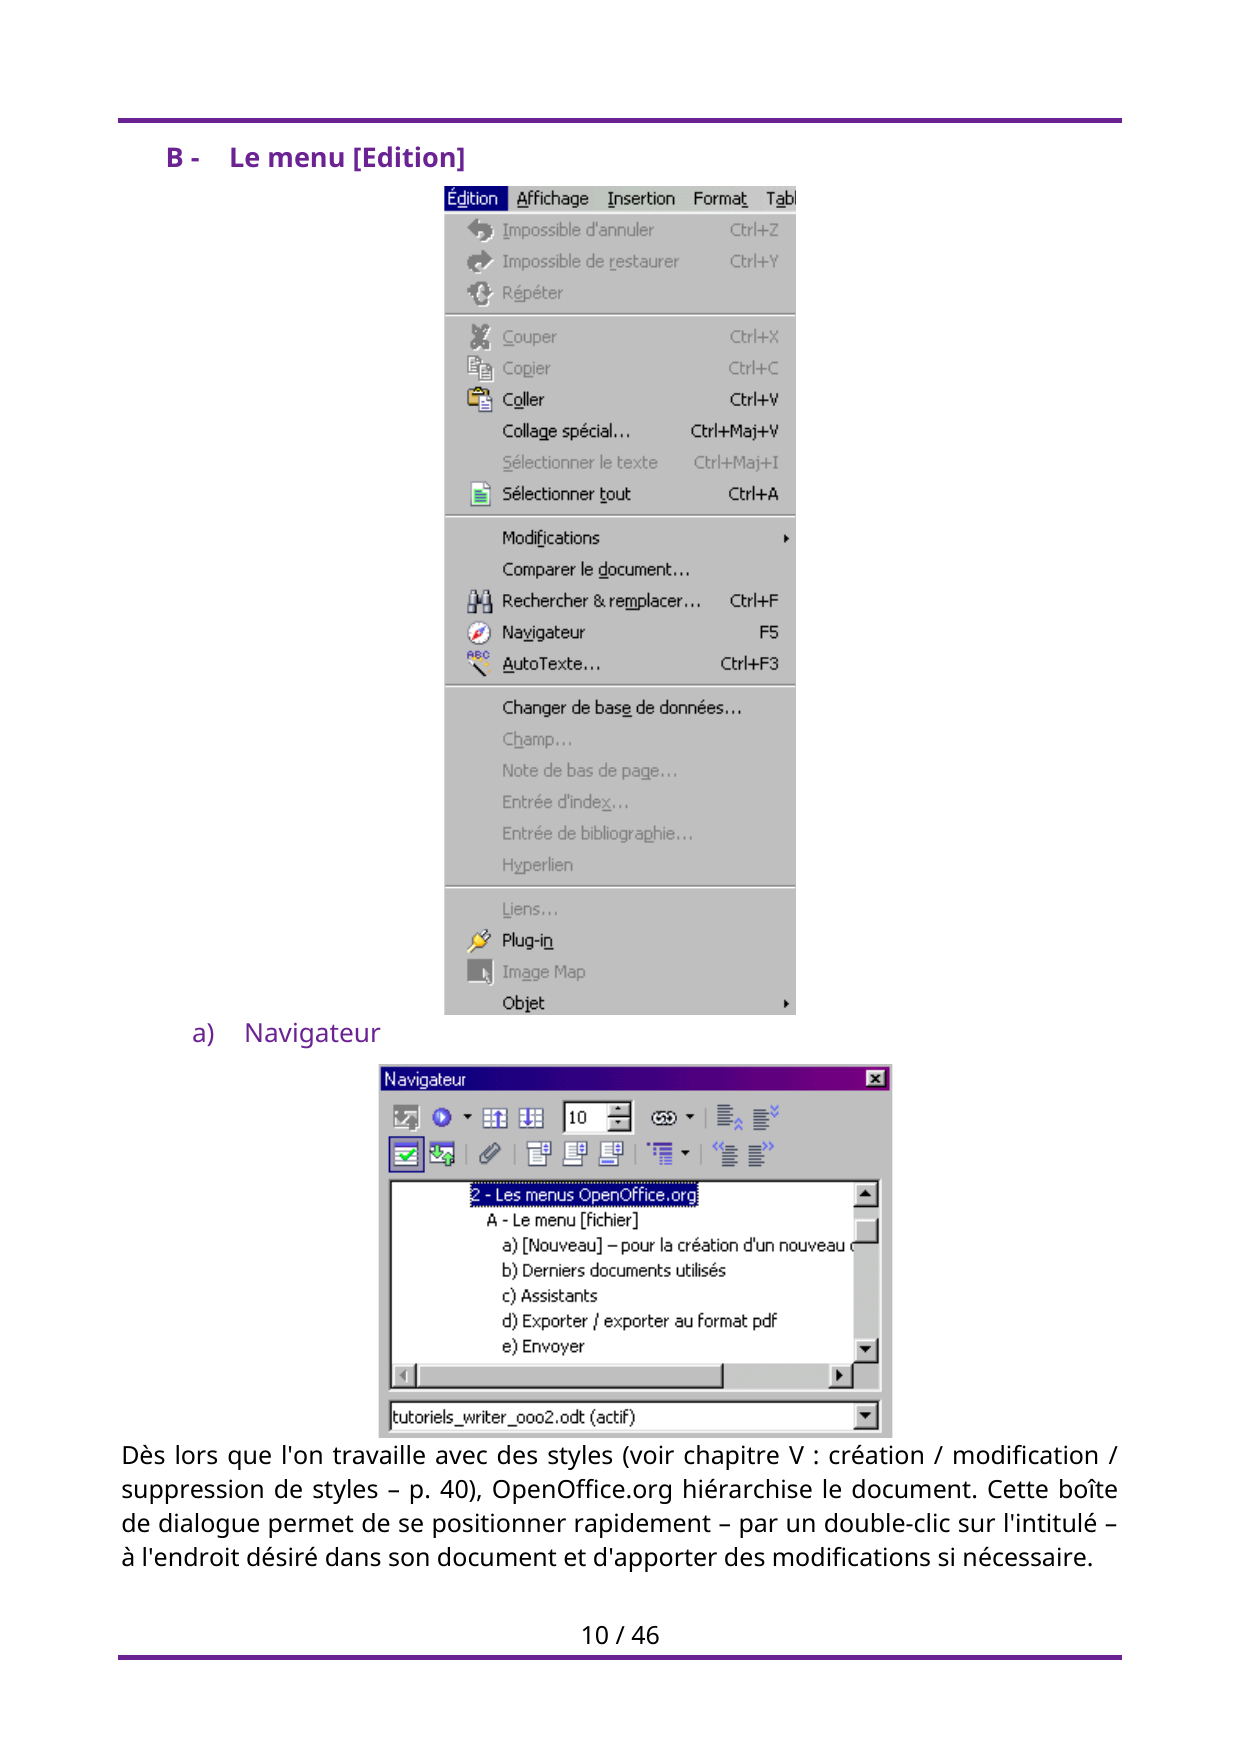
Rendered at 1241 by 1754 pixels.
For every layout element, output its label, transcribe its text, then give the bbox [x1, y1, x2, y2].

subtitle Le menu [Edition] [165, 138, 1119, 175]
subtitle Navigateur [192, 198, 1119, 1051]
text Dès lors que l'on travaille avec des styles (voir chapitre V : création / modification / suppression de styles – p. 40), OpenOffice.org hiérarchise le document. Cette boîte de dialogue permet de se positionner rapidement – par un double-clic sur l'intitulé – à l'endroit désiré dans son document et d'apporter des modifications si nécessaire. [121, 1062, 1119, 1574]
